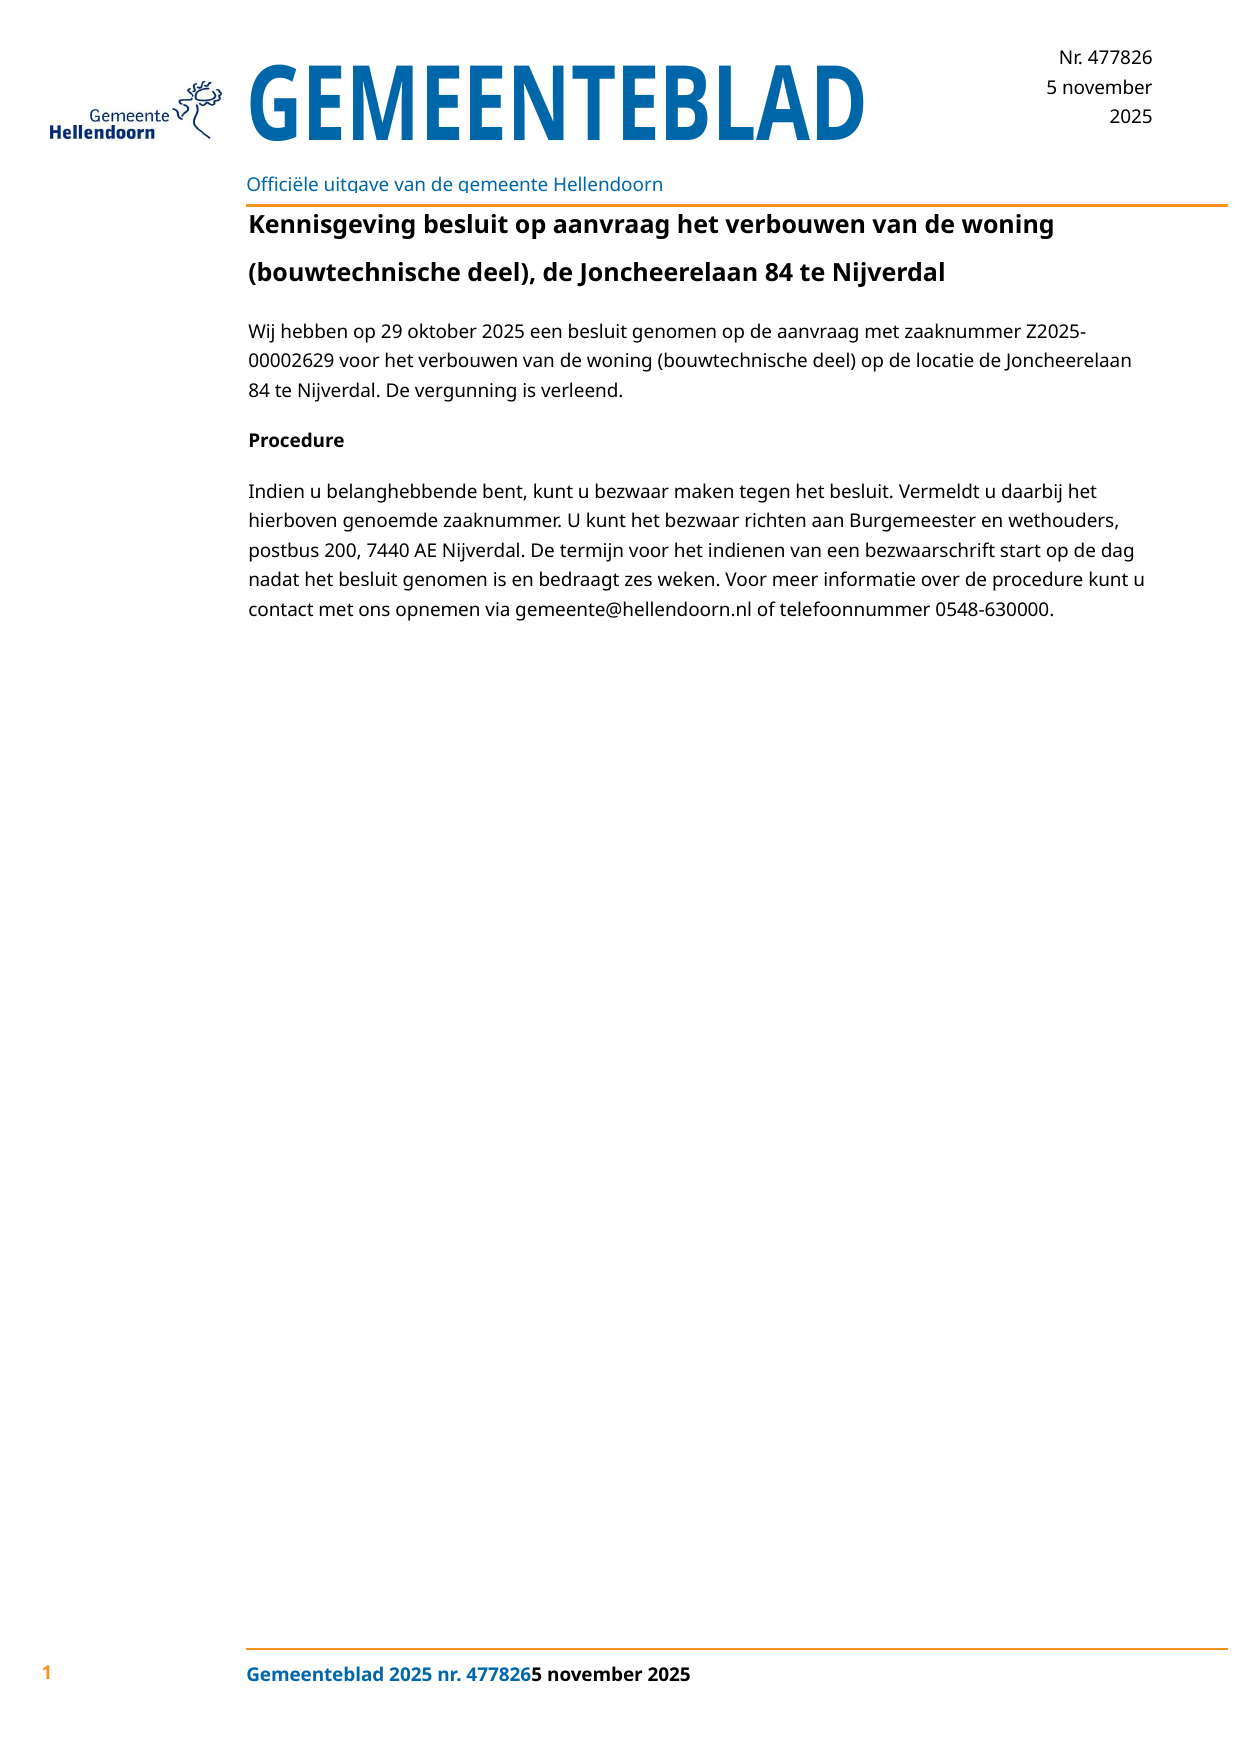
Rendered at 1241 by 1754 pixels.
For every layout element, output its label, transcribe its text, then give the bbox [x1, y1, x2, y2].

text Kennisgeving besluit op aanvraag het verbouwen van de woning (bouwtechnische deel), de Joncheerelaan 84 te Nijverdal [248, 207, 1152, 288]
picture [41, 47, 231, 172]
text Procedure [248, 427, 1152, 453]
text Wij hebben op 29 oktober 2025 een besluit genomen op de aanvraag met zaaknummer Z2025-00002629 voor het verbouwen van de woning (bouwtechnische deel) op de locatie de Joncheerelaan 84 te Nijverdal. De vergunning is verleend. [248, 318, 1152, 403]
text Indien u belanghebbende bent, kunt u bezwaar maken tegen het besluit. Vermeldt u daarbij het hierboven genoemde zaaknummer. U kunt het bezwaar richten aan Burgemeester en wethouders, postbus 200, 7440 AE Nijverdal. De termijn voor het indienen van een bezwaarschrift start op de dag nadat het besluit genomen is en bedraagt zes weken. Voor meer informatie over de procedure kunt u contact met ons opnemen via gemeente@hellendoorn.nl of telefoonnummer 0548-630000. [248, 478, 1152, 622]
